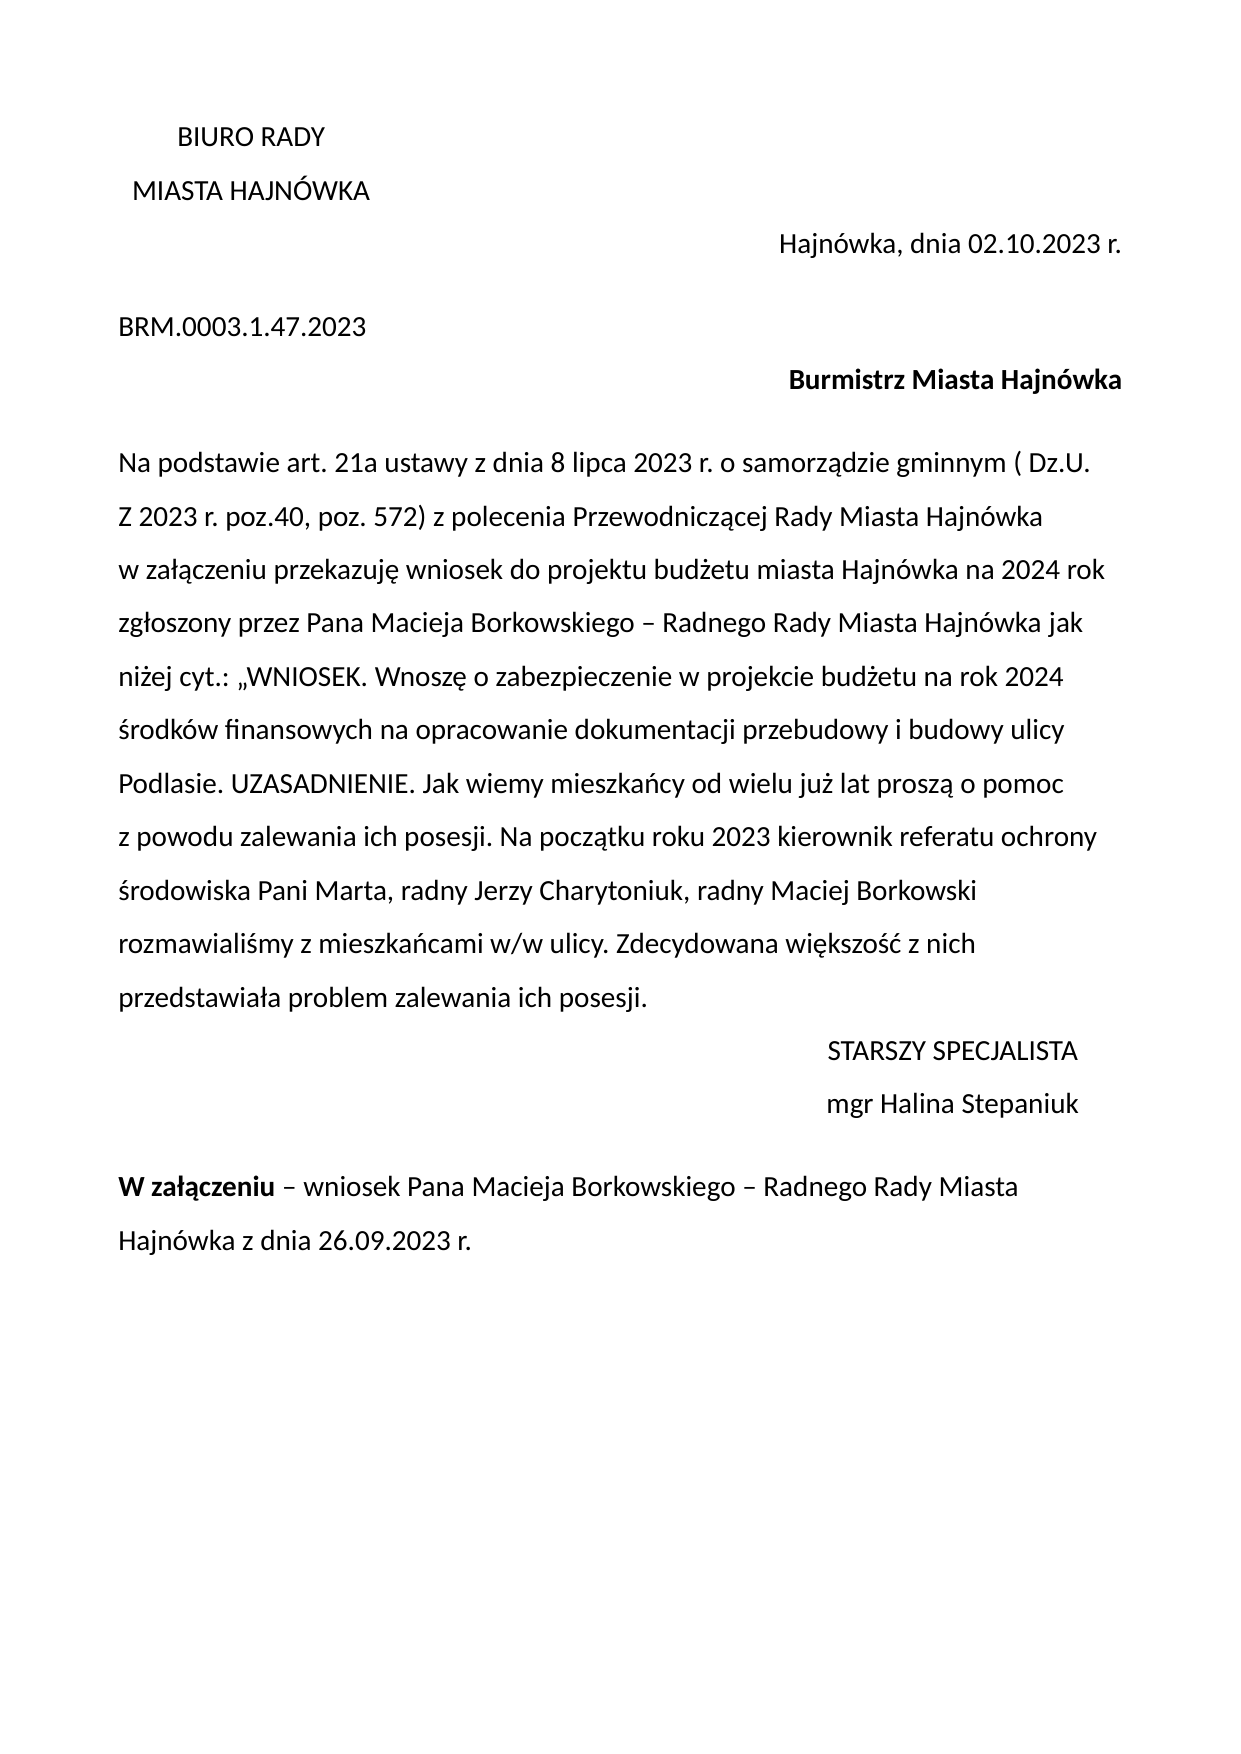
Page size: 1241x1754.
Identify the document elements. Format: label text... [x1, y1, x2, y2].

text MIASTA HAJNÓWKA [0, 172, 1122, 207]
text mgr Halina Stepaniuk [783, 1086, 1122, 1121]
text STARSZY SPECJALISTA [783, 1032, 1122, 1068]
text Hajnówka, dnia 02.10.2023 r. [118, 225, 1122, 261]
text BRM.0003.1.47.2023 [118, 308, 1122, 343]
text Na podstawie art. 21a ustawy z dnia 8 lipca 2023 r. o samorządzie gminnym ( Dz.U. Z 2023 r. poz.40, poz. 572) z polecenia Przewodniczącej Rady Miasta Hajnówka w załączeniu przekazuję wniosek do projektu budżetu miasta Hajnówka na 2024 rok zgłoszony przez Pana Macieja Borkowskiego – Radnego Rady Miasta Hajnówka jak niżej cyt.: „WNIOSEK. Wnoszę o zabezpieczenie w projekcie budżetu na rok 2024 środków finansowych na opracowanie dokumentacji przebudowy i budowy ulicy Podlasie. UZASADNIENIE. Jak wiemy mieszkańcy od wielu już lat proszą o pomoc z powodu zalewania ich posesji. Na początku roku 2023 kierownik referatu ochrony środowiska Pani Marta, radny Jerzy Charytoniuk, radny Maciej Borkowski rozmawialiśmy z mieszkańcami w/w ulicy. Zdecydowana większość z nich przedstawiała problem zalewania ich posesji. [118, 444, 1122, 1014]
text Burmistrz Miasta Hajnówka [118, 361, 1122, 397]
text BIURO RADY [0, 118, 1122, 154]
text W załączeniu – wniosek Pana Macieja Borkowskiego – Radnego Rady Miasta Hajnówka z dnia 26.09.2023 r. [118, 1168, 1122, 1257]
